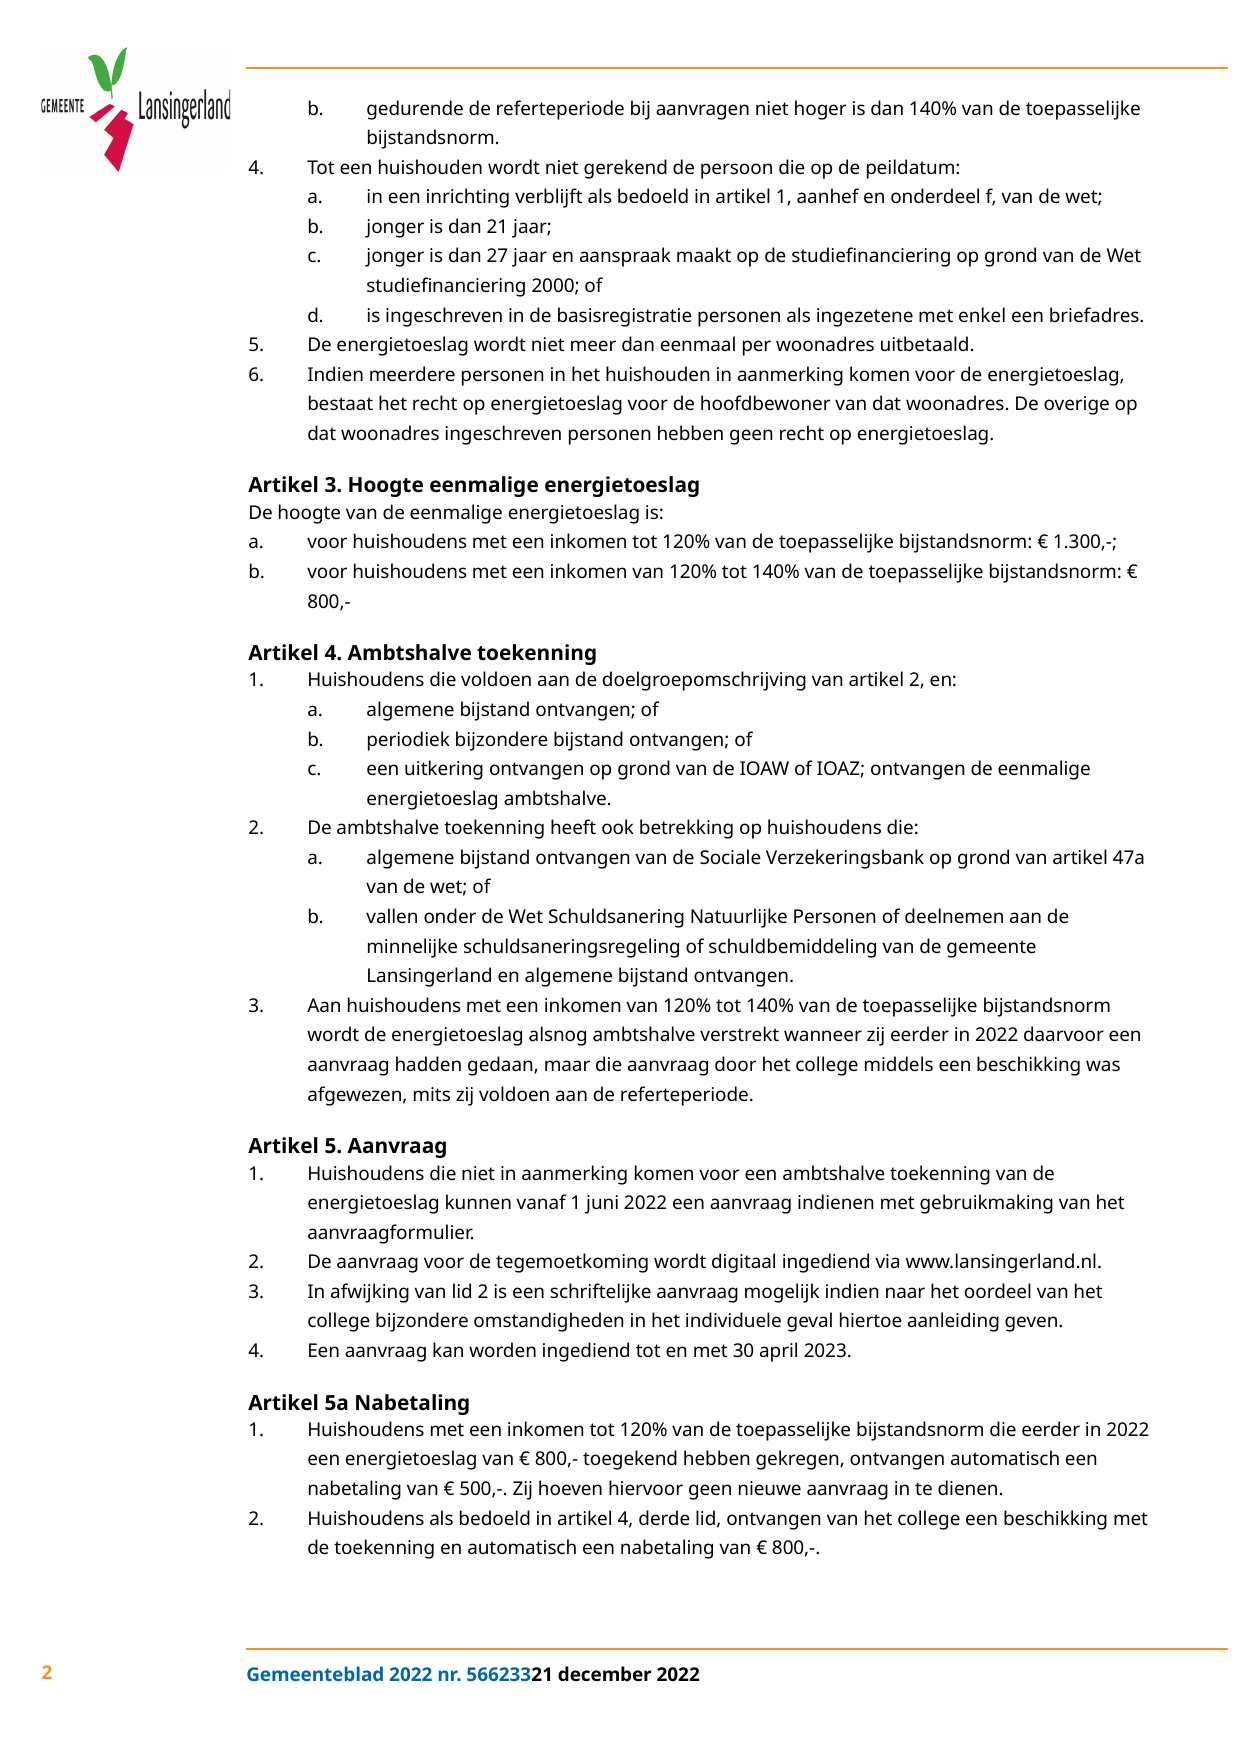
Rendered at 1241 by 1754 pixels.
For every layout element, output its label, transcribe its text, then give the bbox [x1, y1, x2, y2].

text Artikel 5a Nabetaling [248, 1388, 1152, 1416]
list jonger is dan 27 jaar en aanspraak maakt op de studiefinanciering op grond van de Wet studiefinanciering 2000; of [307, 243, 1152, 298]
text Artikel 3. Hoogte eenmalige energietoeslag [248, 471, 1152, 499]
list voor huishoudens met een inkomen tot 120% van de toepasselijke bijstandsnorm: € 1.300,-; [248, 529, 1152, 554]
list Huishoudens die niet in aanmerking komen voor een ambtshalve toekenning van de energietoeslag kunnen vanaf 1 juni 2022 een aanvraag indienen met gebruikmaking van het aanvraagformulier. [248, 1160, 1152, 1244]
list Huishoudens die voldoen aan de doelgroepomschrijving van artikel 2, en: [248, 667, 1152, 692]
list Tot een huishouden wordt niet gerekend de persoon die op de peildatum: [248, 154, 1152, 180]
list een uitkering ontvangen op grond van de IOAW of IOAZ; ontvangen de eenmalige energietoeslag ambtshalve. [307, 755, 1152, 811]
text Artikel 5. Aanvraag [248, 1131, 1152, 1160]
list In afwijking van lid 2 is een schriftelijke aanvraag mogelijk indien naar het oordeel van het college bijzondere omstandigheden in het individuele geval hiertoe aanleiding geven. [248, 1278, 1152, 1333]
list Huishoudens als bedoeld in artikel 4, derde lid, ontvangen van het college een beschikking met de toekenning en automatisch een nabetaling van € 800,-. [248, 1505, 1152, 1560]
list De energietoeslag wordt niet meer dan eenmaal per woonadres uitbetaald. [248, 331, 1152, 357]
list algemene bijstand ontvangen van de Sociale Verzekeringsbank op grond van artikel 47a van de wet; of [307, 844, 1152, 899]
list Indien meerdere personen in het huishouden in aanmerking komen voor de energietoeslag, bestaat het recht op energietoeslag voor de hoofdbewoner van dat woonadres. De overige op dat woonadres ingeschreven personen hebben geen recht op energietoeslag. [248, 361, 1152, 446]
text Artikel 4. Ambtshalve toekenning [248, 638, 1152, 667]
list in een inrichting verblijft als bedoeld in artikel 1, aanhef en onderdeel f, van de wet; [307, 183, 1152, 209]
list voor huishoudens met een inkomen van 120% tot 140% van de toepasselijke bijstandsnorm: € 800,- [248, 558, 1152, 613]
list Huishoudens met een inkomen tot 120% van de toepasselijke bijstandsnorm die eerder in 2022 een energietoeslag van € 800,- toegekend hebben gekregen, ontvangen automatisch een nabetaling van € 500,-. Zij hoeven hiervoor geen nieuwe aanvraag in te dienen. [248, 1416, 1152, 1501]
list vallen onder de Wet Schuldsanering Natuurlijke Personen of deelnemen aan de minnelijke schuldsaneringsregeling of schuldbemiddeling van de gemeente Lansingerland en algemene bijstand ontvangen. [307, 903, 1152, 988]
list De ambtshalve toekenning heeft ook betrekking op huishoudens die: [248, 814, 1152, 840]
list De aanvraag voor de tegemoetkoming wordt digitaal ingediend via www.lansingerland.nl. [248, 1248, 1152, 1274]
list periodiek bijzondere bijstand ontvangen; of [307, 726, 1152, 752]
list algemene bijstand ontvangen; of [307, 696, 1152, 722]
list gedurende de referteperiode bij aanvragen niet hoger is dan 140% van de toepasselijke bijstandsnorm. [307, 95, 1152, 150]
list Aan huishoudens met een inkomen van 120% tot 140% van de toepasselijke bijstandsnorm wordt de energietoeslag alsnog ambtshalve verstrekt wanneer zij eerder in 2022 daarvoor een aanvraag hadden gedaan, maar die aanvraag door het college middels een beschikking was afgewezen, mits zij voldoen aan de referteperiode. [248, 992, 1152, 1107]
list is ingeschreven in de basisregistratie personen als ingezetene met enkel een briefadres. [307, 302, 1152, 328]
list jonger is dan 21 jaar; [307, 213, 1152, 239]
text De hoogte van de eenmalige energietoeslag is: [248, 499, 1152, 525]
picture [41, 47, 231, 172]
list Een aanvraag kan worden ingediend tot en met 30 april 2023. [248, 1337, 1152, 1363]
